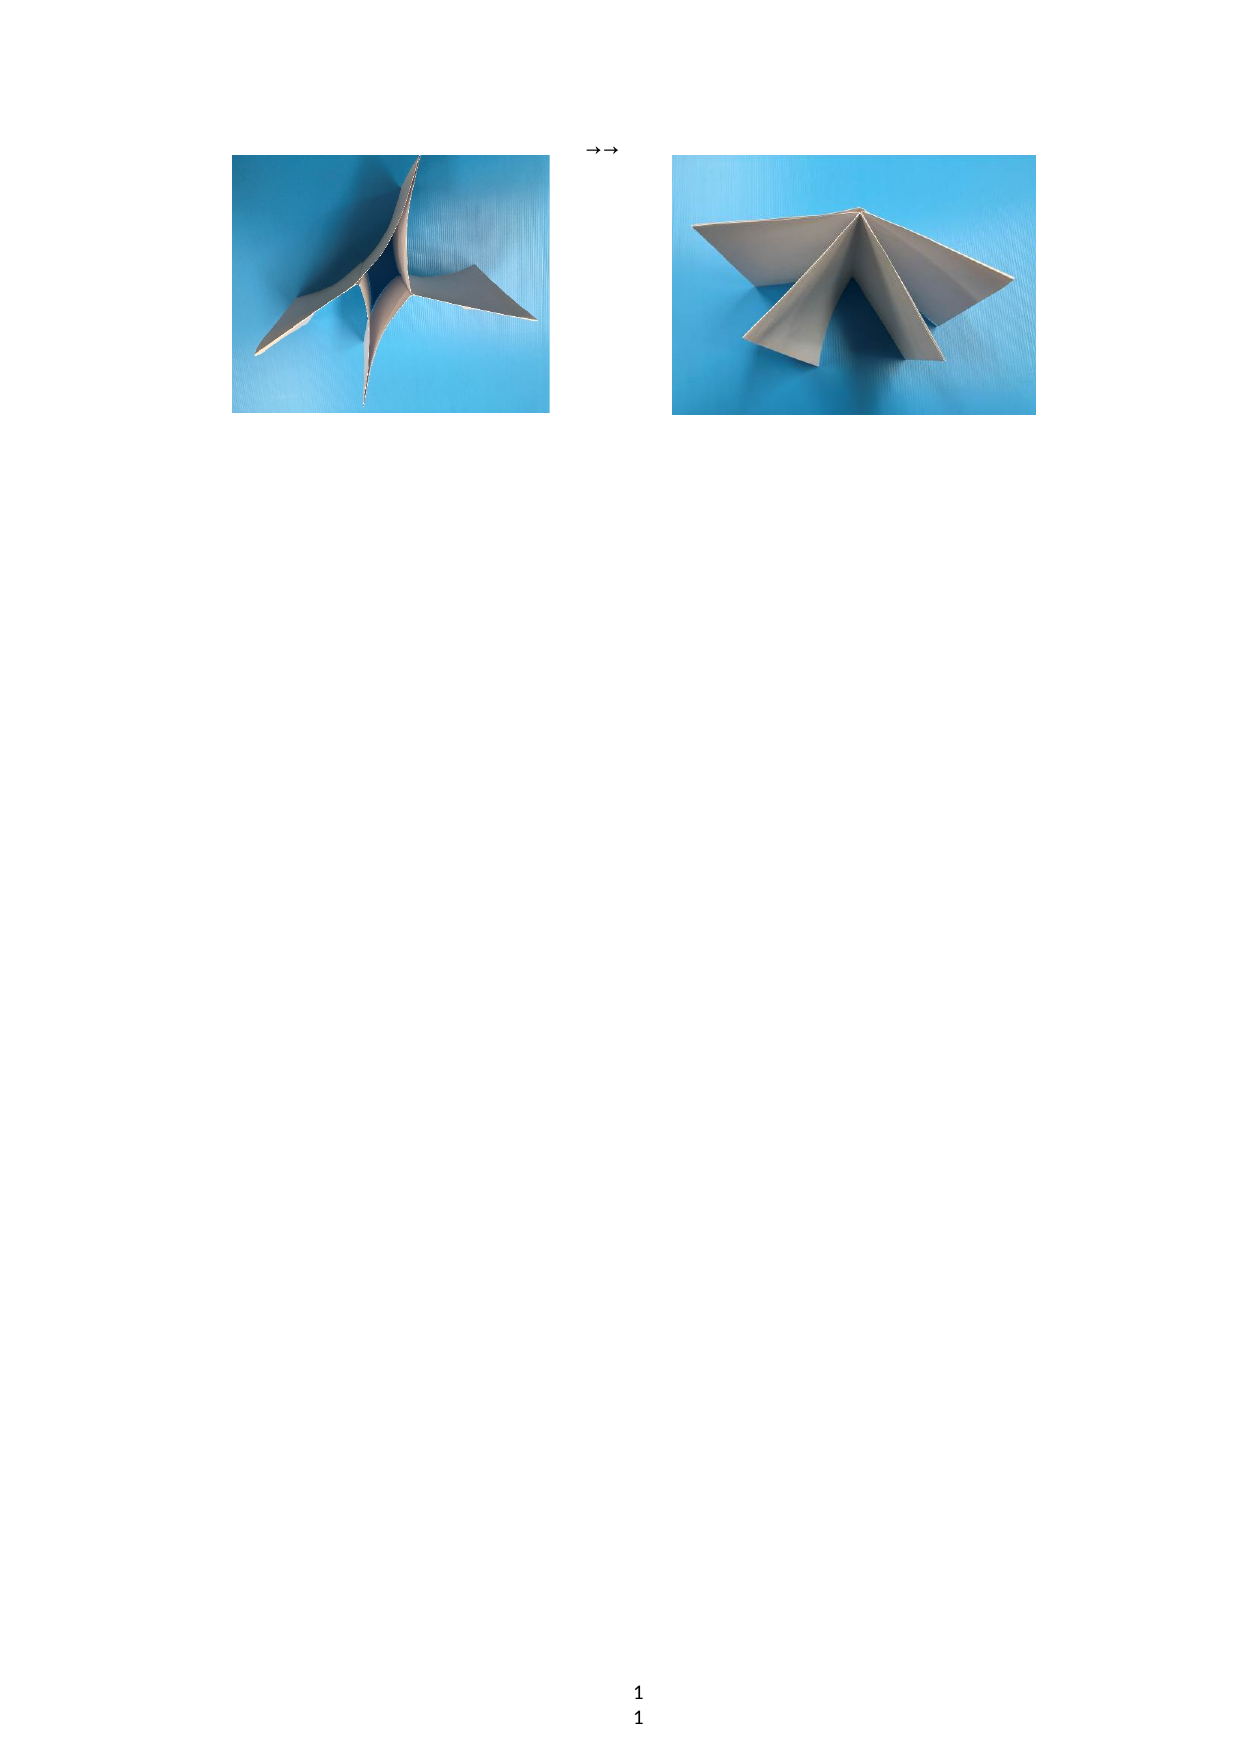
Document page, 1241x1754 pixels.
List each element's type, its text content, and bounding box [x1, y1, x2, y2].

text →→ [118, 102, 1150, 415]
